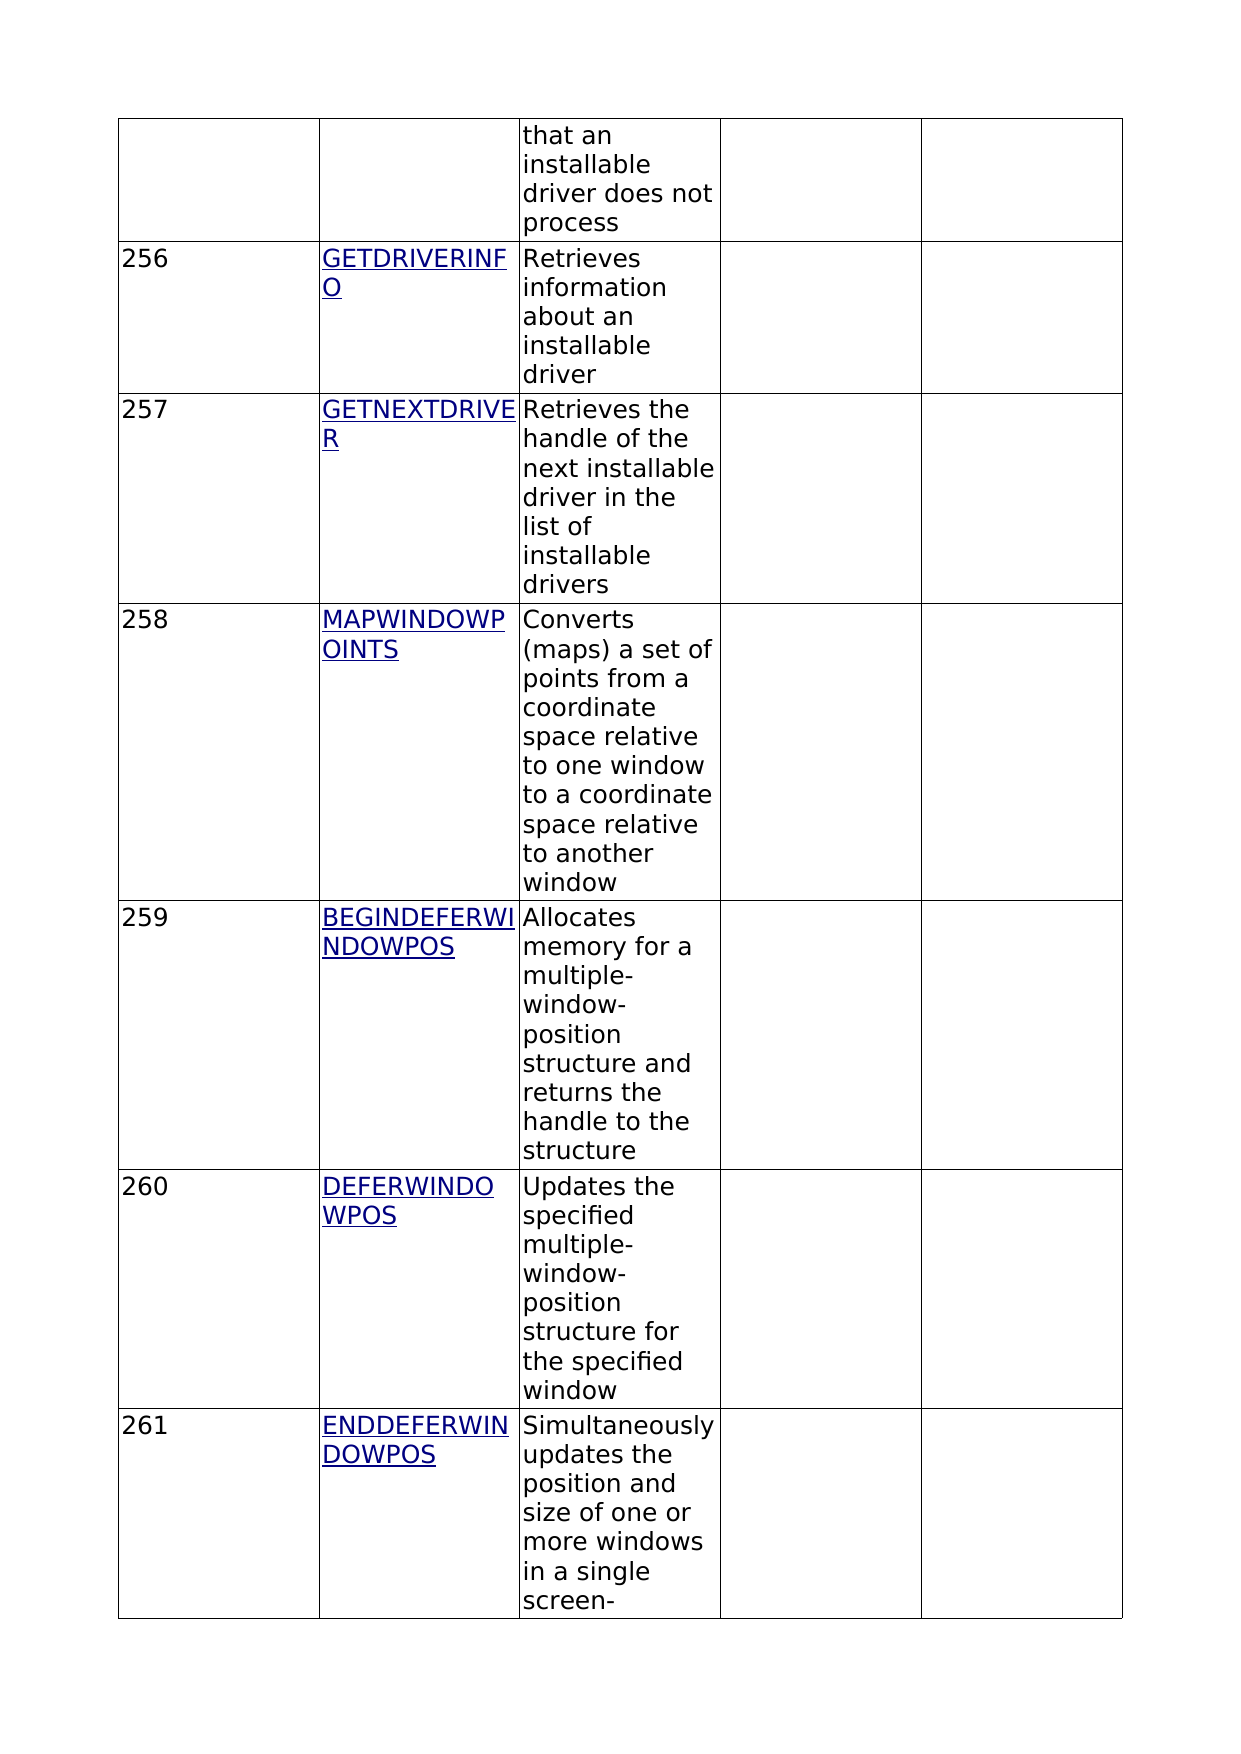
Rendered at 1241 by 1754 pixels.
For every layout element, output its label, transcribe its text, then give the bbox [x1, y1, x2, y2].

table_cell [922, 901, 1122, 1169]
table_cell ENDDEFERWINDOWPOS [320, 1409, 519, 1618]
table_cell [922, 604, 1122, 900]
table_cell MAPWINDOWPOINTS [320, 604, 519, 900]
table_cell 260 [119, 1170, 319, 1408]
table_cell Updates the specified multiple-window-position structure for the specified window [520, 1170, 720, 1408]
table_cell [922, 242, 1122, 392]
table_cell GETDRIVERINFO [320, 242, 519, 392]
table_cell [922, 394, 1122, 603]
table_cell [721, 901, 921, 1169]
table_cell [922, 119, 1122, 241]
table_cell [320, 119, 519, 241]
table_cell DEFERWINDOWPOS [320, 1170, 519, 1408]
table_cell Simultaneously updates the position and size of one or more windows in a single screen- [520, 1409, 720, 1618]
table_cell 258 [119, 604, 319, 900]
table_cell [721, 394, 921, 603]
table_cell [922, 1409, 1122, 1618]
table_cell [119, 119, 319, 241]
table_cell [721, 604, 921, 900]
table_cell [721, 119, 921, 241]
table_cell 259 [119, 901, 319, 1169]
table_cell [922, 1170, 1122, 1408]
table_cell 256 [119, 242, 319, 392]
table_cell [721, 1409, 921, 1618]
table_cell [721, 242, 921, 392]
table_cell [721, 1170, 921, 1408]
table_cell 257 [119, 394, 319, 603]
table_cell Allocates memory for a multiple-window-position structure and returns the handle to the structure [520, 901, 720, 1169]
table_cell BEGINDEFERWINDOWPOS [320, 901, 519, 1169]
table_cell Retrieves the handle of the next installable driver in the list of installable drivers [520, 394, 720, 603]
table_cell that an installable driver does not process [520, 119, 720, 241]
table_cell Converts (maps) a set of points from a coordinate space relative to one window to a coordinate space relative to another window [520, 604, 720, 900]
table_cell 261 [119, 1409, 319, 1618]
table_cell Retrieves information about an installable driver [520, 242, 720, 392]
table_cell GETNEXTDRIVER [320, 394, 519, 603]
